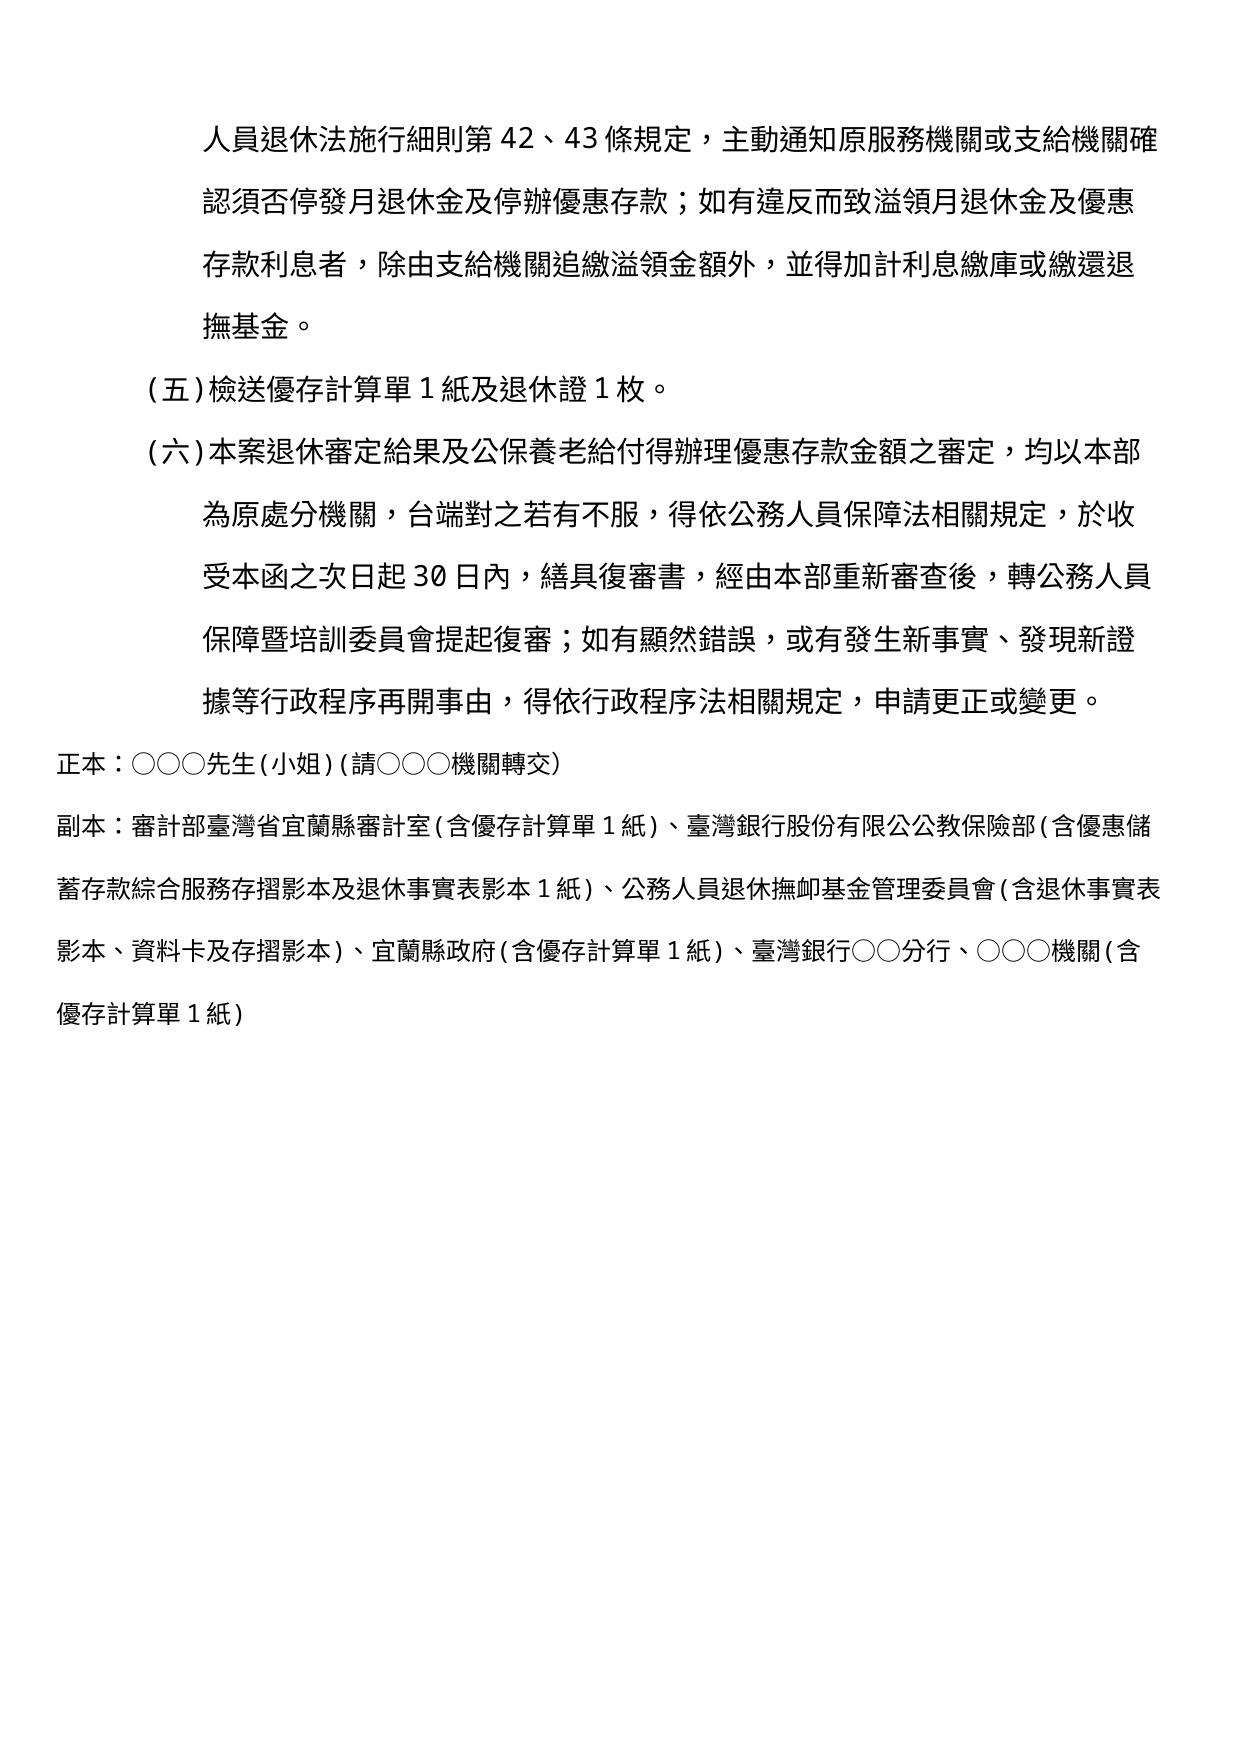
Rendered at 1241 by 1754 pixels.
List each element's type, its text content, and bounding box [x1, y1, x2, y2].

text 副本：審計部臺灣省宜蘭縣審計室(含優存計算單1紙)、臺灣銀行股份有限公公教保險部(含優惠儲蓄存款綜合服務存摺影本及退休事實表影本1紙)、公務人員退休撫卹基金管理委員會(含退休事實表影本、資料卡及存摺影本)、宜蘭縣政府(含優存計算單1紙)、臺灣銀行○○分行、○○○機關(含優存計算單1紙) [56, 783, 1162, 1033]
text 正本：○○○先生(小姐)(請○○○機關轉交） [56, 721, 1162, 783]
text (六)本案退休審定給果及公保養老給付得辦理優惠存款金額之審定，均以本部為原處分機關，台端對之若有不服，得依公務人員保障法相關規定，於收受本函之次日起30日內，繕具復審書，經由本部重新審查後，轉公務人員保障暨培訓委員會提起復審；如有顯然錯誤，或有發生新事實、發現新證據等行政程序再開事由，得依行政程序法相關規定，申請更正或變更。 [56, 408, 1162, 721]
text (五)檢送優存計算單1紙及退休證1枚。 [56, 346, 1162, 408]
text 人員退休法施行細則第42、43條規定，主動通知原服務機關或支給機關確認須否停發月退休金及停辦優惠存款；如有違反而致溢領月退休金及優惠存款利息者，除由支給機關追繳溢領金額外，並得加計利息繳庫或繳還退撫基金。 [56, 96, 1162, 346]
